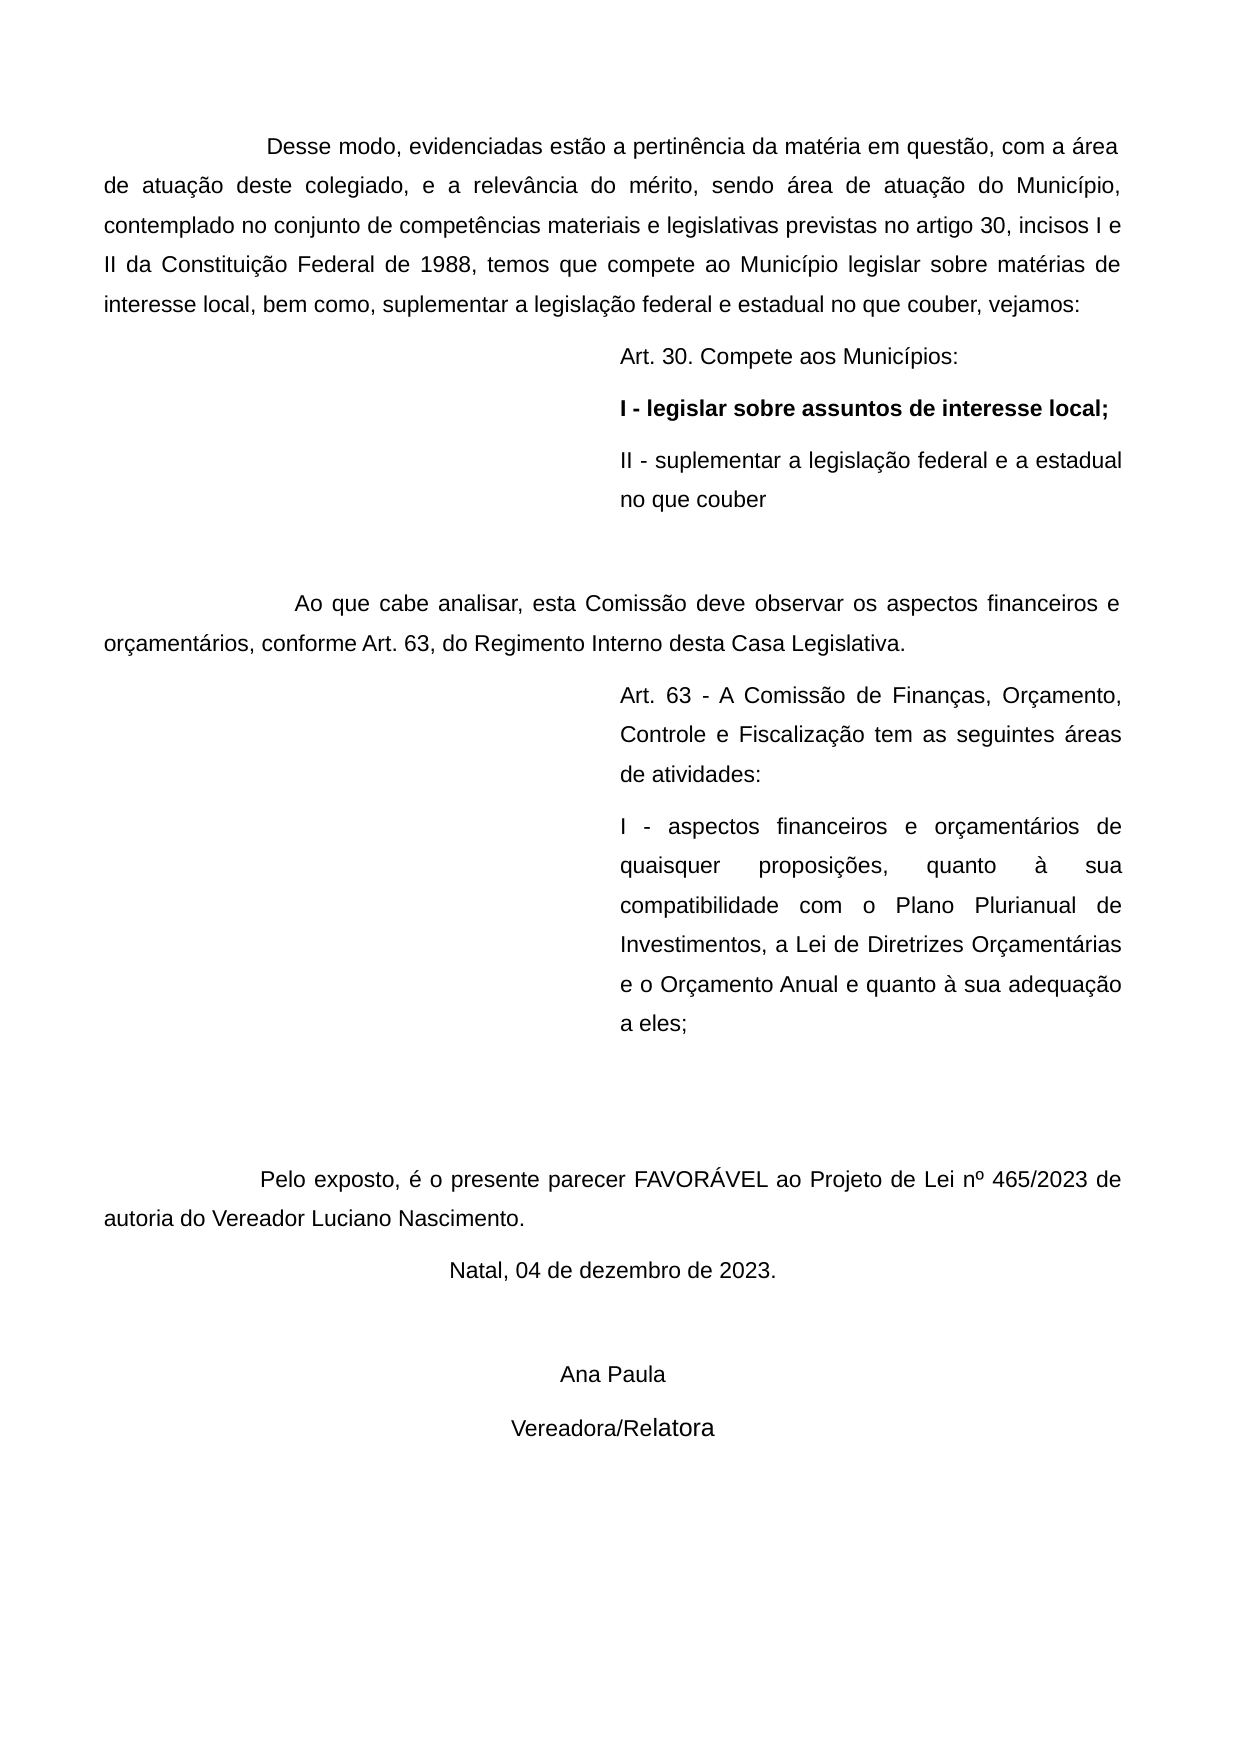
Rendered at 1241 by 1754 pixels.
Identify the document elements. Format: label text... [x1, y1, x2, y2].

text Art. 63 - A Comissão de Finanças, Orçamento, Controle e Fiscalização tem as seguintes áreas de atividades: [620, 682, 1122, 787]
text II - suplementar a legislação federal e a estadual no que couber [620, 447, 1122, 513]
text Vereadora/Relatora [103, 1413, 1122, 1442]
text Pelo exposto, é o presente parecer FAVORÁVEL ao Projeto de Lei nº 465/2023 de autoria do Vereador Luciano Nascimento. [103, 1166, 1122, 1232]
text Natal, 04 de dezembro de 2023. [103, 1257, 1122, 1284]
text I - aspectos financeiros e orçamentários de quaisquer proposições, quanto à sua compatibilidade com o Plano Plurianual de Investimentos, a Lei de Diretrizes Orçamentárias e o Orçamento Anual e quanto à sua adequação a eles; [620, 813, 1122, 1036]
text Ana Paula [103, 1361, 1122, 1388]
text I - legislar sobre assuntos de interesse local; [620, 395, 1122, 421]
text Art. 30. Compete aos Municípios: [620, 343, 1122, 369]
text Ao que cabe analisar, esta Comissão deve observar os aspectos financeiros e orçamentários, conforme Art. 63, do Regimento Interno desta Casa Legislativa. [103, 590, 1122, 656]
text Desse modo, evidenciadas estão a pertinência da matéria em questão, com a área de atuação deste colegiado, e a relevância do mérito, sendo área de atuação do Município, contemplado no conjunto de competências materiais e legislativas previstas no artigo 30, incisos I e II da Constituição Federal de 1988, temos que compete ao Município legislar sobre matérias de interesse local, bem como, suplementar a legislação federal e estadual no que couber, vejamos: [103, 133, 1122, 317]
